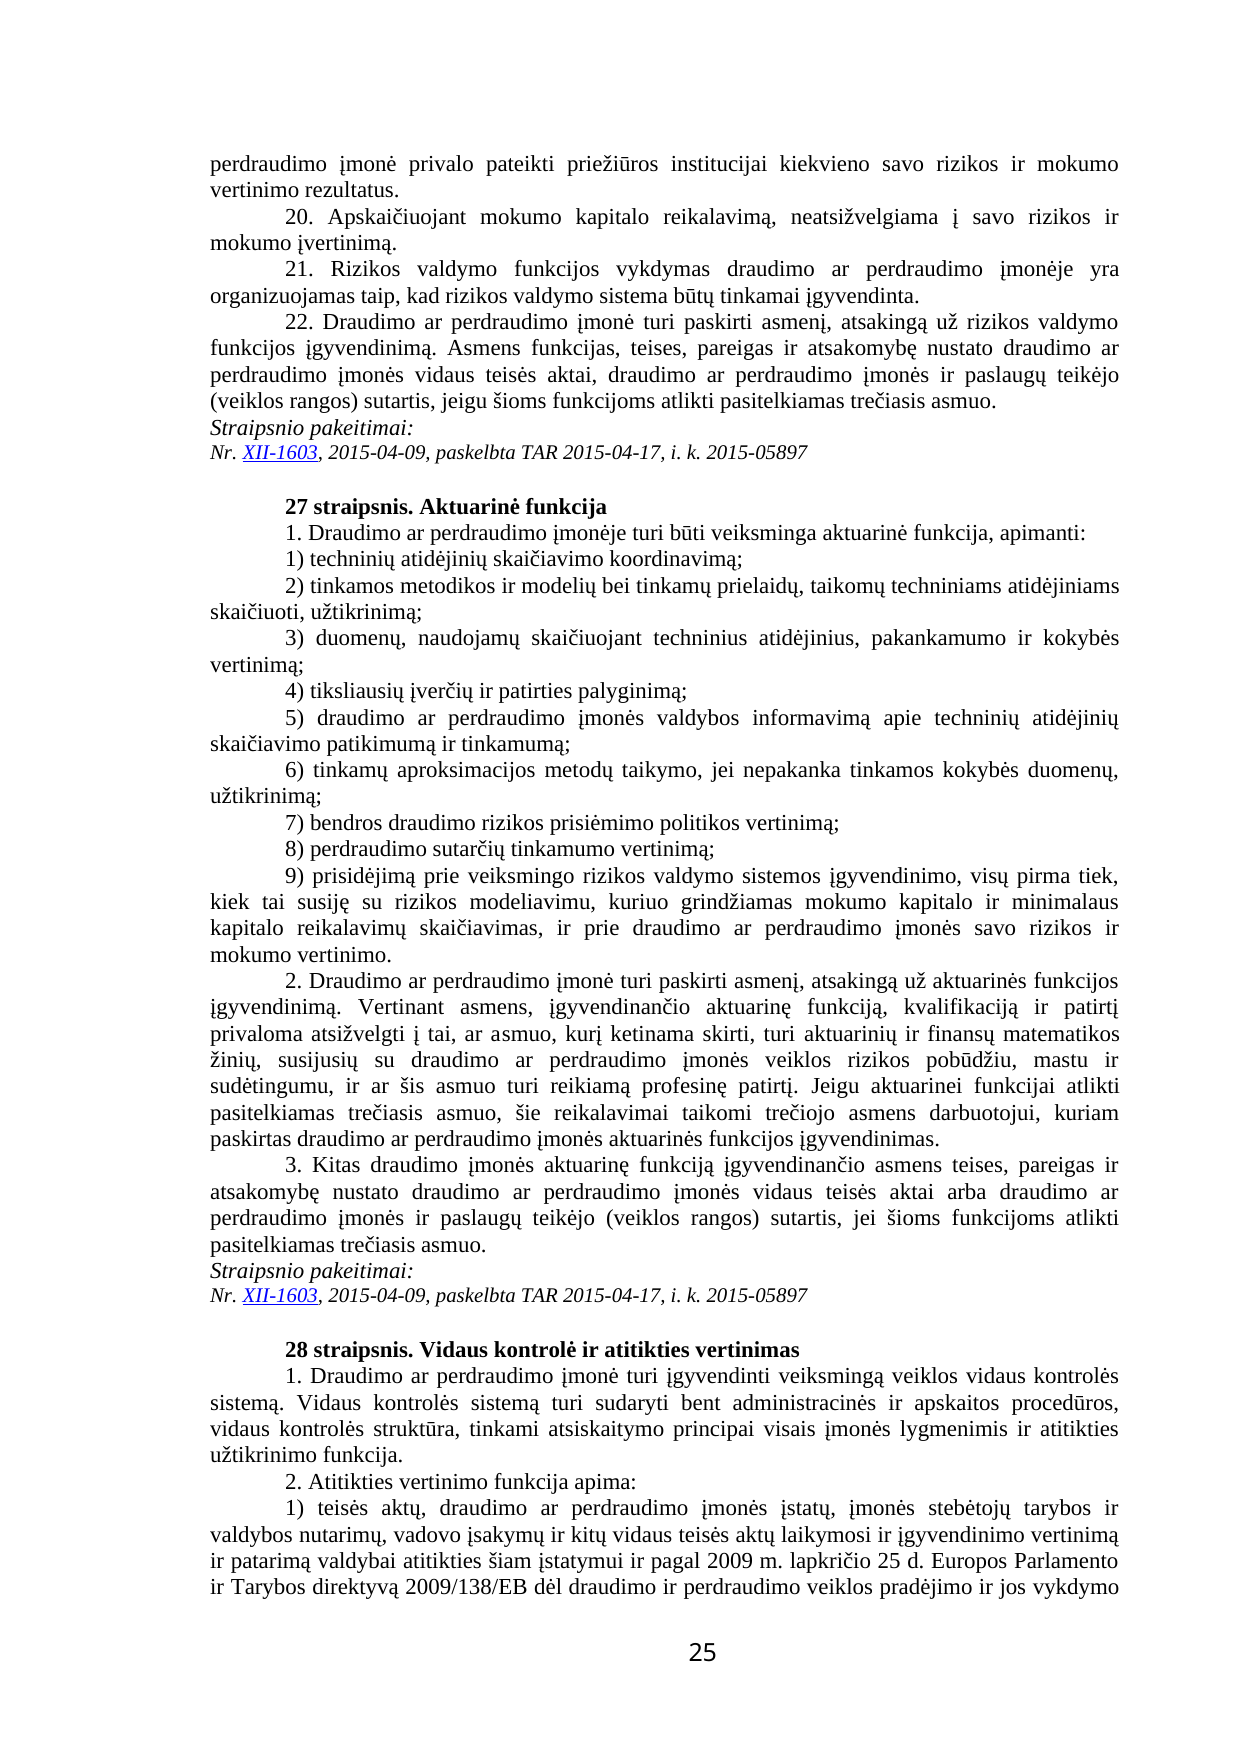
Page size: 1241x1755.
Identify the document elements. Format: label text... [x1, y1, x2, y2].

text 6) tinkamų aproksimacijos metodų taikymo, jei nepakanka tinkamos kokybės duomenų, užtikrinimą; [210, 756, 1120, 809]
text 2) tinkamos metodikos ir modelių bei tinkamų prielaidų, taikomų techniniams atidėjiniams skaičiuoti, užtikrinimą; [210, 572, 1120, 624]
text 28 straipsnis. Vidaus kontrolė ir atitikties vertinimas [210, 1336, 1120, 1362]
text 9) prisidėjimą prie veiksmingo rizikos valdymo sistemos įgyvendinimo, visų pirma tiek, kiek tai susiję su rizikos modeliavimu, kuriuo grindžiamas mokumo kapitalo ir minimalaus kapitalo reikalavimų skaičiavimas, ir prie draudimo ar perdraudimo įmonės savo rizikos ir mokumo vertinimo. [210, 862, 1120, 967]
text perdraudimo įmonė privalo pateikti priežiūros institucijai kiekvieno savo rizikos ir mokumo vertinimo rezultatus. [210, 150, 1120, 203]
text 3) duomenų, naudojamų skaičiuojant techninius atidėjinius, pakankamumo ir kokybės vertinimą; [210, 624, 1120, 677]
text 3. Kitas draudimo įmonės aktuarinę funkciją įgyvendinančio asmens teises, pareigas ir atsakomybę nustato draudimo ar perdraudimo įmonės vidaus teisės aktai arba draudimo ar perdraudimo įmonės ir paslaugų teikėjo (veiklos rangos) sutartis, jei šioms funkcijoms atlikti pasitelkiamas trečiasis asmuo. [210, 1152, 1120, 1257]
text 1. Draudimo ar perdraudimo įmonėje turi būti veiksminga aktuarinė funkcija, apimanti: [210, 519, 1120, 545]
text Nr. XII-1603, 2015-04-09, paskelbta TAR 2015-04-17, i. k. 2015-05897 [210, 1283, 1120, 1307]
text 1) teisės aktų, draudimo ar perdraudimo įmonės įstatų, įmonės stebėtojų tarybos ir valdybos nutarimų, vadovo įsakymų ir kitų vidaus teisės aktų laikymosi ir įgyvendinimo vertinimą ir patarimą valdybai atitikties šiam įstatymui ir pagal 2009 m. lapkričio 25 d. Europos Parlamento ir Tarybos direktyvą 2009/138/EB dėl draudimo ir perdraudimo veiklos pradėjimo ir jos vykdymo [210, 1494, 1120, 1600]
text Nr. XII-1603, 2015-04-09, paskelbta TAR 2015-04-17, i. k. 2015-05897 [210, 440, 1120, 464]
text Straipsnio pakeitimai: [210, 1257, 1120, 1283]
text 7) bendros draudimo rizikos prisiėmimo politikos vertinimą; [210, 809, 1120, 835]
text 8) perdraudimo sutarčių tinkamumo vertinimą; [210, 835, 1120, 862]
text 20. Apskaičiuojant mokumo kapitalo reikalavimą, neatsižvelgiama į savo rizikos ir mokumo įvertinimą. [210, 203, 1120, 255]
text 27 straipsnis. Aktuarinė funkcija [210, 493, 1120, 519]
text 1) techninių atidėjinių skaičiavimo koordinavimą; [210, 545, 1120, 572]
text 4) tiksliausių įverčių ir patirties palyginimą; [210, 677, 1120, 703]
text 21. Rizikos valdymo funkcijos vykdymas draudimo ar perdraudimo įmonėje yra organizuojamas taip, kad rizikos valdymo sistema būtų tinkamai įgyvendinta. [210, 255, 1120, 308]
text 5) draudimo ar perdraudimo įmonės valdybos informavimą apie techninių atidėjinių skaičiavimo patikimumą ir tinkamumą; [210, 703, 1120, 756]
text 2. Atitikties vertinimo funkcija apima: [210, 1468, 1120, 1494]
text 1. Draudimo ar perdraudimo įmonė turi įgyvendinti veiksmingą veiklos vidaus kontrolės sistemą. Vidaus kontrolės sistemą turi sudaryti bent administracinės ir apskaitos procedūros, vidaus kontrolės struktūra, tinkami atsiskaitymo principai visais įmonės lygmenimis ir atitikties užtikrinimo funkcija. [210, 1362, 1120, 1468]
text Straipsnio pakeitimai: [210, 413, 1120, 440]
text 22. Draudimo ar perdraudimo įmonė turi paskirti asmenį, atsakingą už rizikos valdymo funkcijos įgyvendinimą. Asmens funkcijas, teises, pareigas ir atsakomybę nustato draudimo ar perdraudimo įmonės vidaus teisės aktai, draudimo ar perdraudimo įmonės ir paslaugų teikėjo (veiklos rangos) sutartis, jeigu šioms funkcijoms atlikti pasitelkiamas trečiasis asmuo. [210, 308, 1120, 413]
text 2. Draudimo ar perdraudimo įmonė turi paskirti asmenį, atsakingą už aktuarinės funkcijos įgyvendinimą. Vertinant asmens, įgyvendinančio aktuarinę funkciją, kvalifikaciją ir patirtį privaloma atsižvelgti į tai, ar asmuo, kurį ketinama skirti, turi aktuarinių ir finansų matematikos žinių, susijusių su draudimo ar perdraudimo įmonės veiklos rizikos pobūdžiu, mastu ir sudėtingumu, ir ar šis asmuo turi reikiamą profesinę patirtį. Jeigu aktuarinei funkcijai atlikti pasitelkiamas trečiasis asmuo, šie reikalavimai taikomi trečiojo asmens darbuotojui, kuriam paskirtas draudimo ar perdraudimo įmonės aktuarinės funkcijos įgyvendinimas. [210, 967, 1120, 1152]
